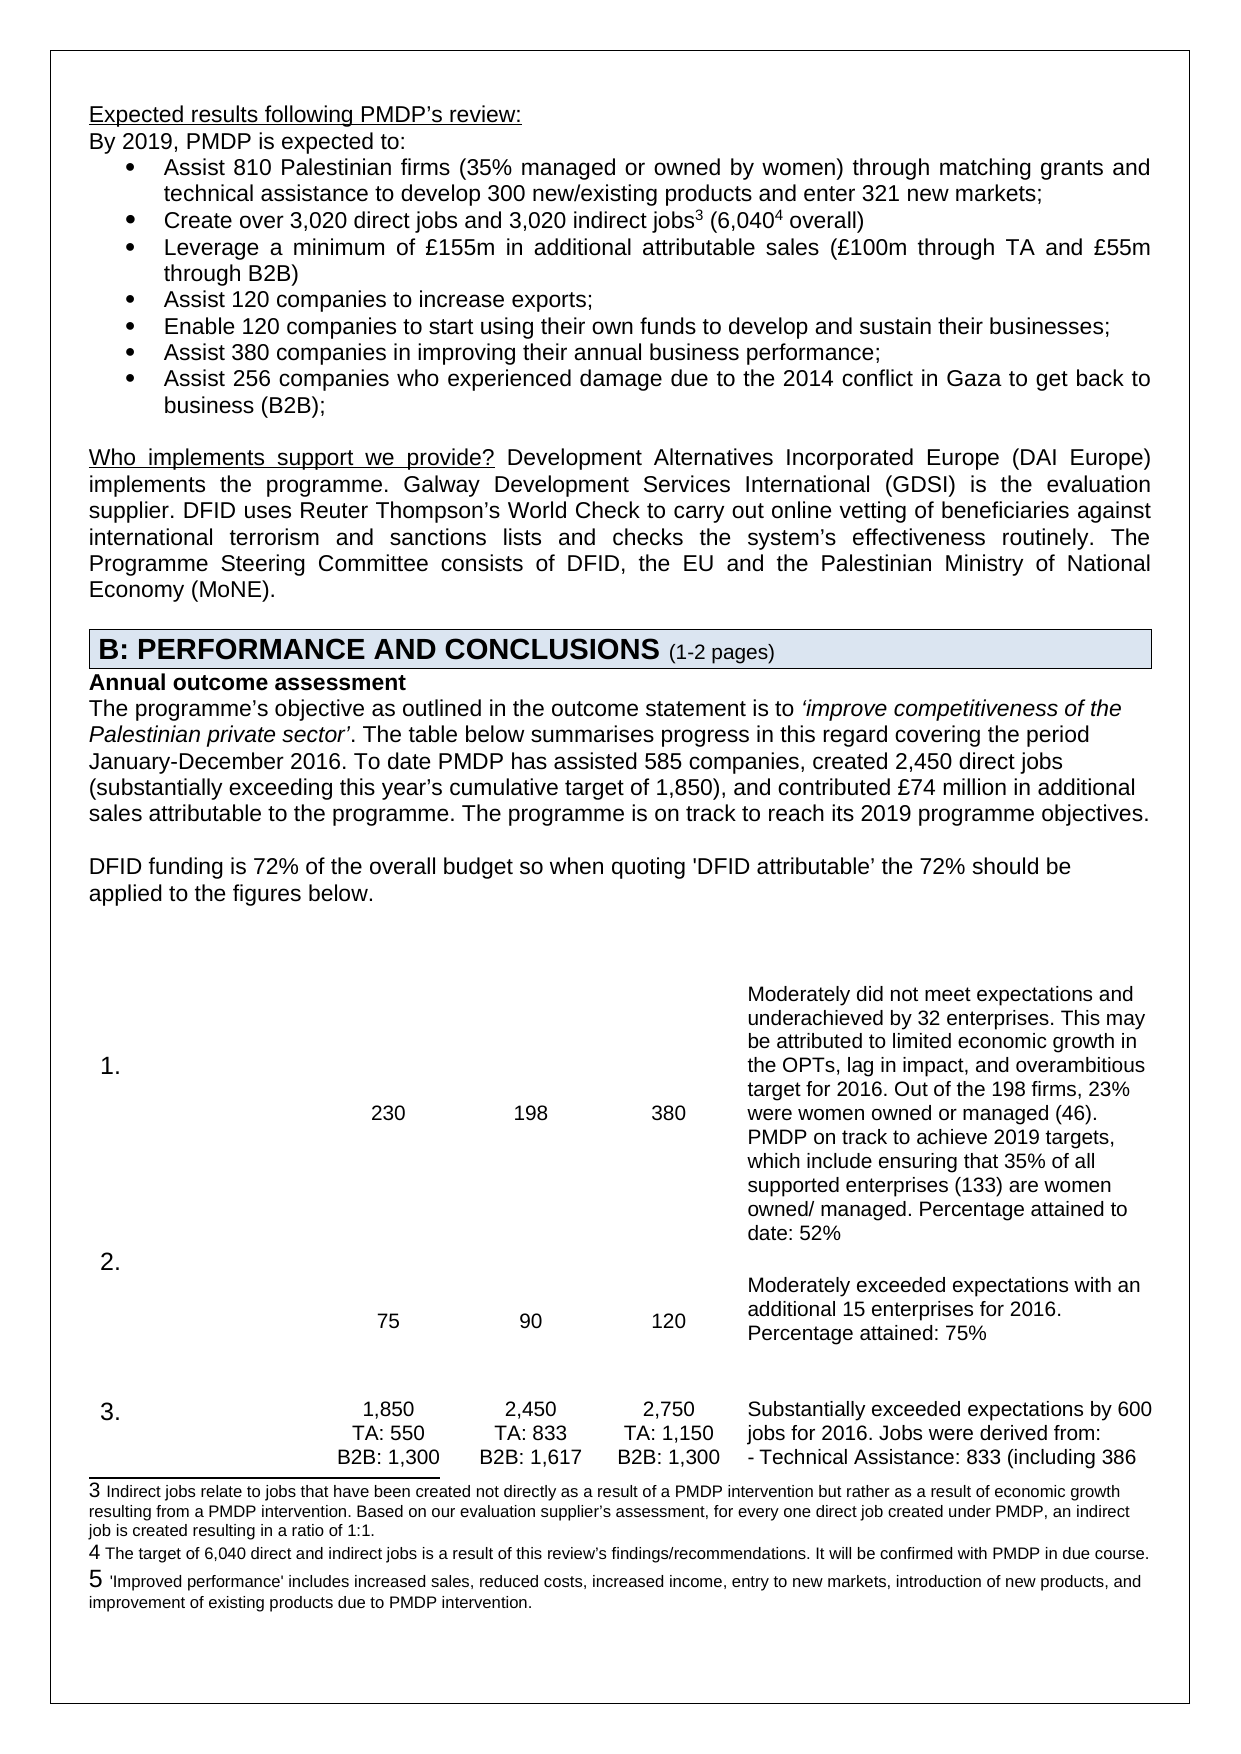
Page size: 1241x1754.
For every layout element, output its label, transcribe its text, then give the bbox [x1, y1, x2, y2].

table_cell Moderately did not meet expectations and underachieved by 32 enterprises. This may be attributed to limited economic growth in the OPTs, lag in impact, and overambitious target for 2016. Out of the 198 firms, 23% were women owned or managed (46). PMDP on track to achieve 2019 targets, which include ensuring that 35% of all supported enterprises (133) are women owned/ managed. Percentage attained to date: 52% [737, 981, 1173, 1245]
list Enable 120 companies to start using their own funds to develop and sustain their businesses; [126, 313, 1152, 339]
text Annual outcome assessment [89, 669, 1152, 695]
table_cell Number of enterprises reporting increased exports or first-time exports [90, 1247, 316, 1395]
table_cell 2,450 TA: 833 B2B: 1,617 [461, 1397, 600, 1468]
text Who implements support we provide? Development Alternatives Incorporated Europe (DAI Europe) implements the programme. Galway Development Services International (GDSI) is the evaluation supplier. DFID uses Reuter Thompson’s World Check to carry out online vetting of beneficiaries against international terrorism and sanctions lists and checks the system’s effectiveness routinely. The Programme Steering Committee consists of DFID, the EU and the Palestinian Ministry of National Economy (MoNE). [89, 444, 1152, 602]
table_header 2019 Cumulative Planned [602, 908, 735, 980]
table_cell Substantially exceeded expectations by 600 jobs for 2016. Jobs were derived from: Technical Assistance: 833 (including 386 [737, 1397, 1173, 1468]
table_cell 2,750 TA: 1,150 B2B: 1,300 [602, 1397, 735, 1468]
text By 2019, PMDP is expected to: [89, 128, 1152, 154]
list Assist 810 Palestinian firms (35% managed or owned by women) through matching grants and technical assistance to develop 300 new/existing products and enter 321 new markets; [126, 154, 1152, 207]
table_cell 75 [317, 1247, 459, 1395]
list Assist 120 companies to increase exports; [126, 286, 1152, 313]
list Assist 256 companies who experienced damage due to the 2014 conflict in Gaza to get back to business (B2B); [126, 365, 1152, 418]
table_cell Moderately exceeded expectations with an additional 15 enterprises for 2016. Percentage attained: 75% [737, 1247, 1173, 1395]
text Expected results following PMDP’s review: [89, 101, 1152, 128]
table_header 2016 Cumulative Achieved [461, 908, 600, 980]
list The target of 6,040 direct and indirect jobs is a result of this review’s findings/recommendations. It will be confirmed with PMDP in due course. [89, 1540, 1152, 1564]
text The programme’s objective as outlined in the outcome statement is to ‘improve competitiveness of the Palestinian private sector’. The table below summarises progress in this regard covering the period January-December 2016. To date PMDP has assisted 585 companies, created 2,450 direct jobs (substantially exceeding this year’s cumulative target of 1,850), and contributed £74 million in additional sales attributable to the programme. The programme is on track to reach its 2019 programme objectives. [89, 695, 1152, 827]
table_cell 1,850 TA: 550 B2B: 1,300 [317, 1397, 459, 1468]
text DFID funding is 72% of the overall budget so when quoting 'DFID attributable’ the 72% should be applied to the figures below. [89, 853, 1152, 906]
table_cell Number of enterprises reporting improved annual performance [90, 981, 316, 1245]
table_cell 120 [602, 1247, 735, 1395]
list Indirect jobs relate to jobs that have been created not directly as a result of a PMDP intervention but rather as a result of economic growth resulting from a PMDP intervention. Based on our evaluation supplier’s assessment, for every one direct job created under PMDP, an indirect job is created resulting in a ratio of 1:1. [89, 1478, 1152, 1540]
table_header 2016 Cumulative Planned [317, 908, 459, 980]
list Create over 3,020 direct jobs and 3,020 indirect jobs (6,040 overall) [126, 207, 1152, 233]
table_cell Number of net jobs created [90, 1397, 316, 1468]
table_cell 198 [461, 981, 600, 1245]
list Leverage a minimum of £155m in additional attributable sales (£100m through TA and £55m through B2B) [126, 233, 1152, 286]
table_cell 230 [317, 981, 459, 1245]
table_header Description and percentage attained to date [737, 908, 1173, 980]
table_header Outcome indicator [90, 908, 316, 980]
table_cell 380 [602, 981, 735, 1245]
subtitle B: PERFORMANCE AND CONCLUSIONS (1-2 pages) [90, 630, 1151, 668]
table_cell 90 [461, 1247, 600, 1395]
list Assist 380 companies in improving their annual business performance; [126, 339, 1152, 365]
